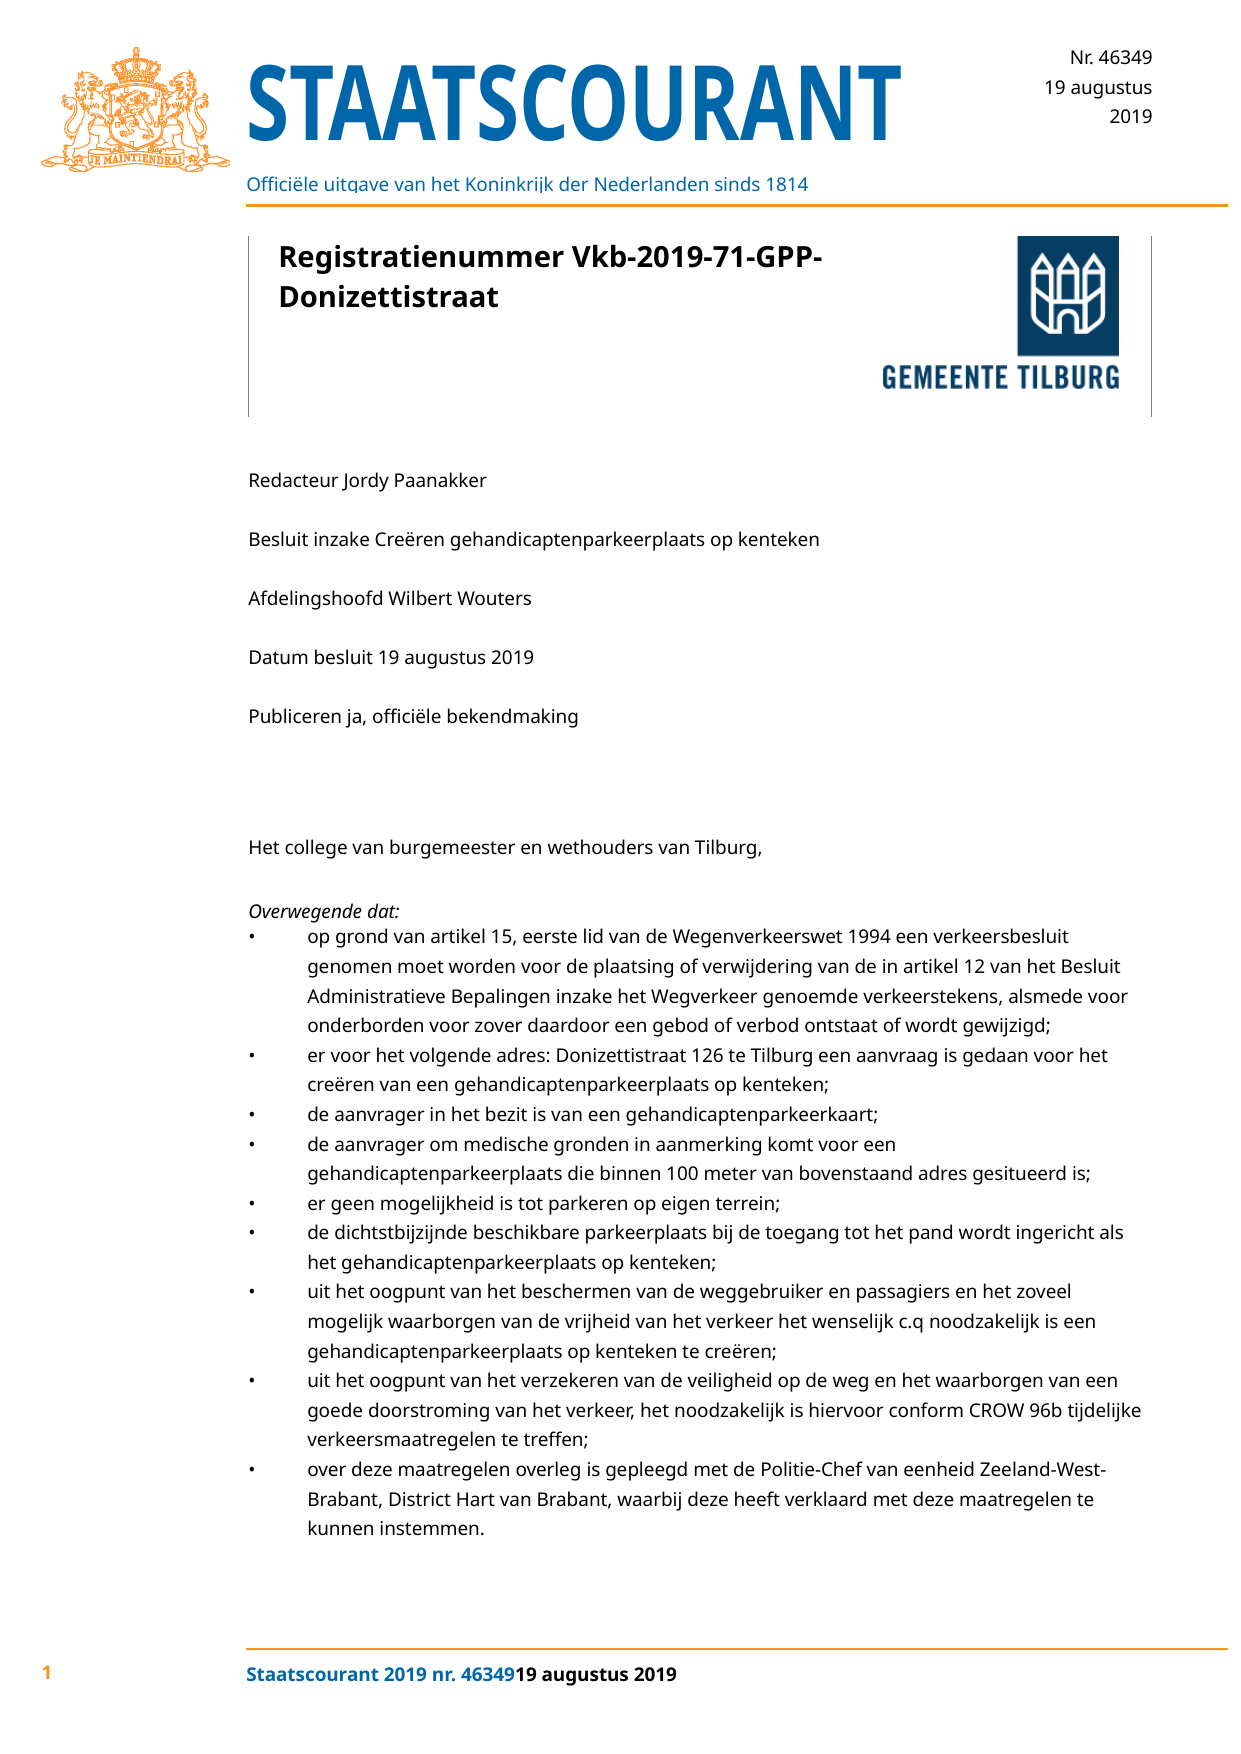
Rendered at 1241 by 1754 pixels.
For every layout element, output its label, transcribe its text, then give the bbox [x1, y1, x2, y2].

text Overwegende dat: [248, 898, 1152, 924]
table_header Registratienummer Vkb-2019-71-GPP-Donizettistraat [249, 236, 850, 417]
picture [41, 47, 231, 172]
text Redacteur Jordy Paanakker [248, 467, 1152, 493]
list uit het oogpunt van het verzekeren van de veiligheid op de weg en het waarborgen van een goede doorstroming van het verkeer, het noodzakelijk is hiervoor conform CROW 96b tijdelijke verkeersmaatregelen te treffen; [248, 1367, 1152, 1452]
picture [882, 236, 1119, 391]
text Publiceren ja, officiële bekendmaking [248, 703, 1152, 729]
list de dichtstbijzijnde beschikbare parkeerplaats bij de toegang tot het pand wordt ingericht als het gehandicaptenparkeerplaats op kenteken; [248, 1219, 1152, 1275]
list uit het oogpunt van het beschermen van de weggebruiker en passagiers en het zoveel mogelijk waarborgen van de vrijheid van het verkeer het wenselijk c.q noodzakelijk is een gehandicaptenparkeerplaats op kenteken te creëren; [248, 1279, 1152, 1363]
table_header [850, 236, 1151, 417]
text Datum besluit 19 augustus 2019 [248, 644, 1152, 670]
list er geen mogelijkheid is tot parkeren op eigen terrein; [248, 1190, 1152, 1216]
list de aanvrager om medische gronden in aanmerking komt voor een gehandicaptenparkeerplaats die binnen 100 meter van bovenstaand adres gesitueerd is; [248, 1131, 1152, 1186]
text Het college van burgemeester en wethouders van Tilburg, [248, 834, 1152, 860]
text Besluit inzake Creëren gehandicaptenparkeerplaats op kenteken [248, 526, 1152, 552]
list de aanvrager in het bezit is van een gehandicaptenparkeerkaart; [248, 1101, 1152, 1127]
text Afdelingshoofd Wilbert Wouters [248, 585, 1152, 611]
list op grond van artikel 15, eerste lid van de Wegenverkeerswet 1994 een verkeersbesluit genomen moet worden voor de plaatsing of verwijdering van de in artikel 12 van het Besluit Administratieve Bepalingen inzake het Wegverkeer genoemde verkeerstekens, alsmede voor onderborden voor zover daardoor een gebod of verbod ontstaat of wordt gewijzigd; [248, 924, 1152, 1038]
list over deze maatregelen overleg is gepleegd met de Politie-Chef van eenheid Zeeland-West-Brabant, District Hart van Brabant, waarbij deze heeft verklaard met deze maatregelen te kunnen instemmen. [248, 1456, 1152, 1541]
list er voor het volgende adres: Donizettistraat 126 te Tilburg een aanvraag is gedaan voor het creëren van een gehandicaptenparkeerplaats op kenteken; [248, 1042, 1152, 1097]
